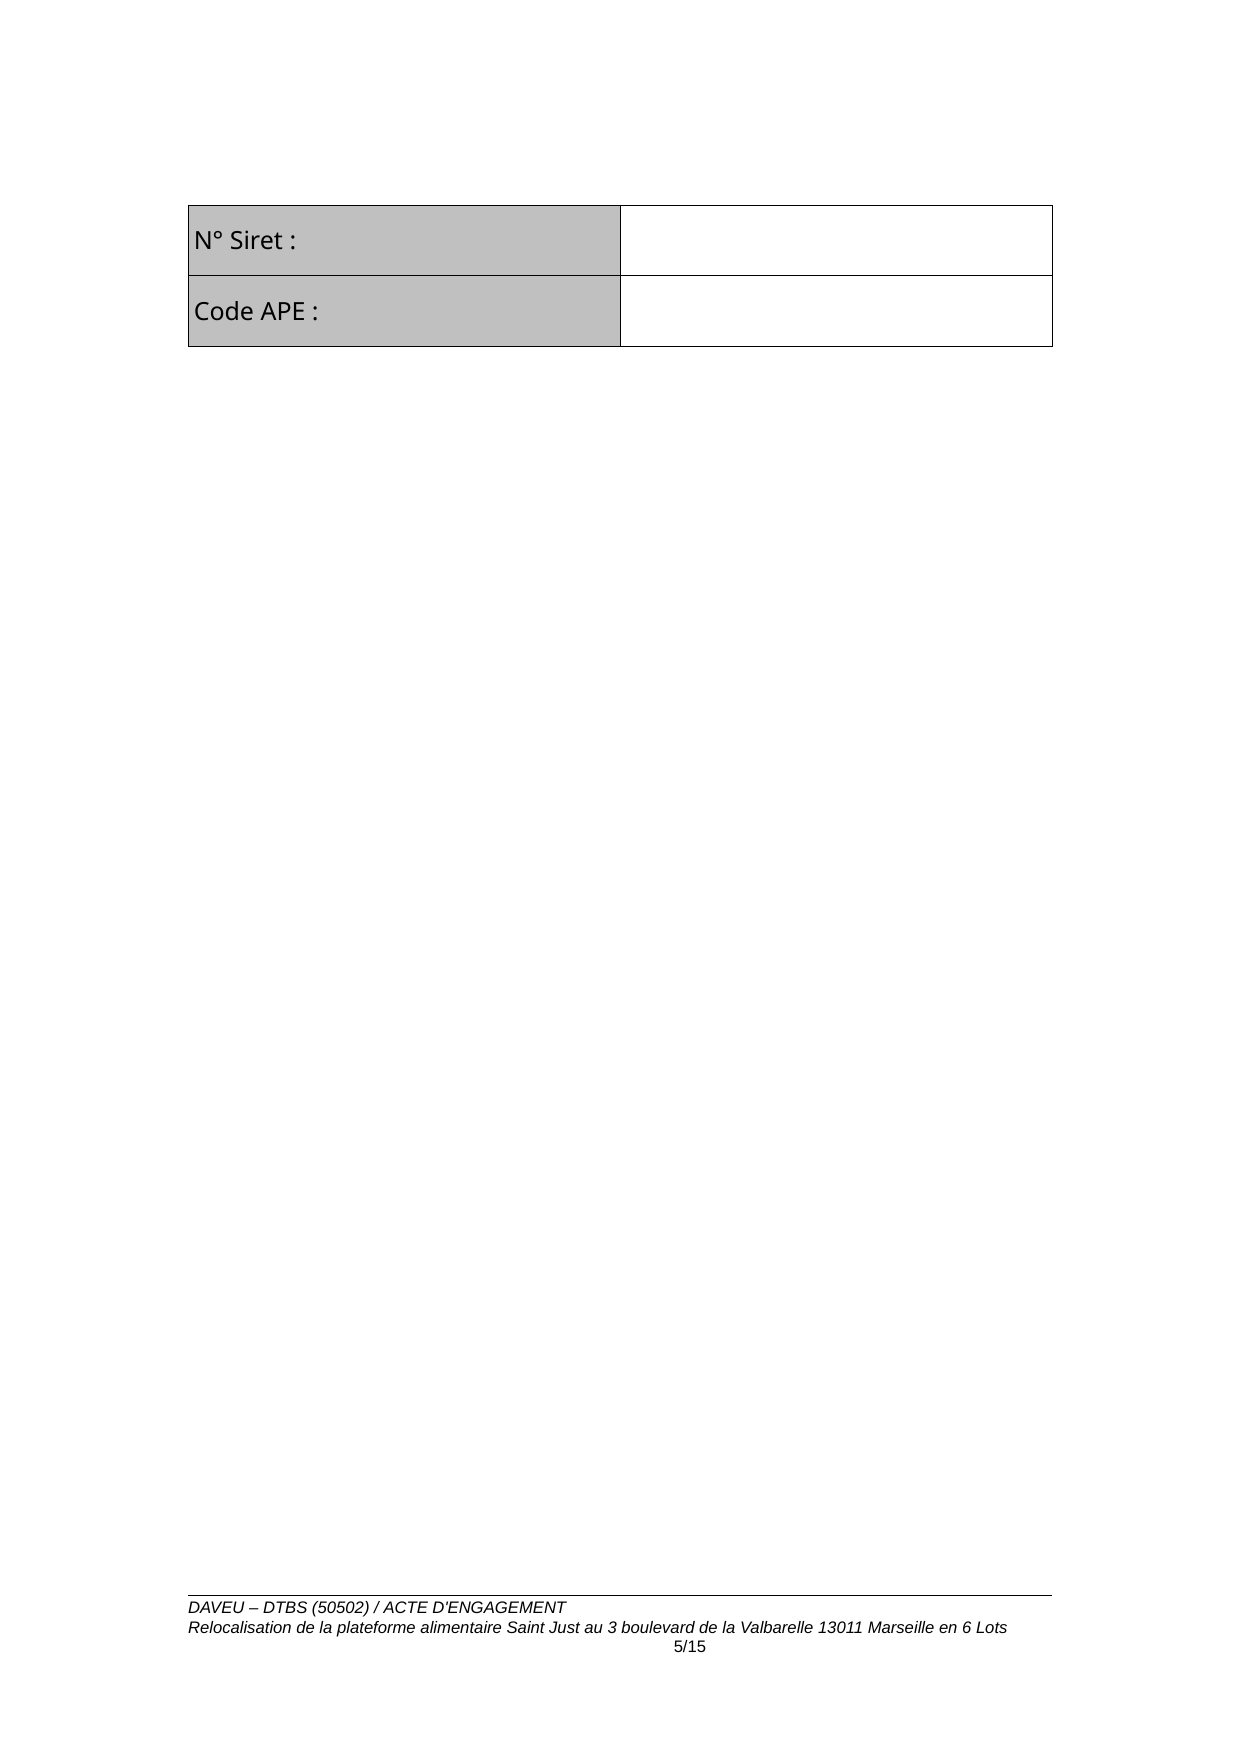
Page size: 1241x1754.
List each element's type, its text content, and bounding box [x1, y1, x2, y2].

table_cell [621, 206, 1052, 275]
table_cell [621, 276, 1052, 346]
table_cell N° Siret : [189, 206, 620, 275]
table_cell Code APE : [189, 276, 620, 346]
